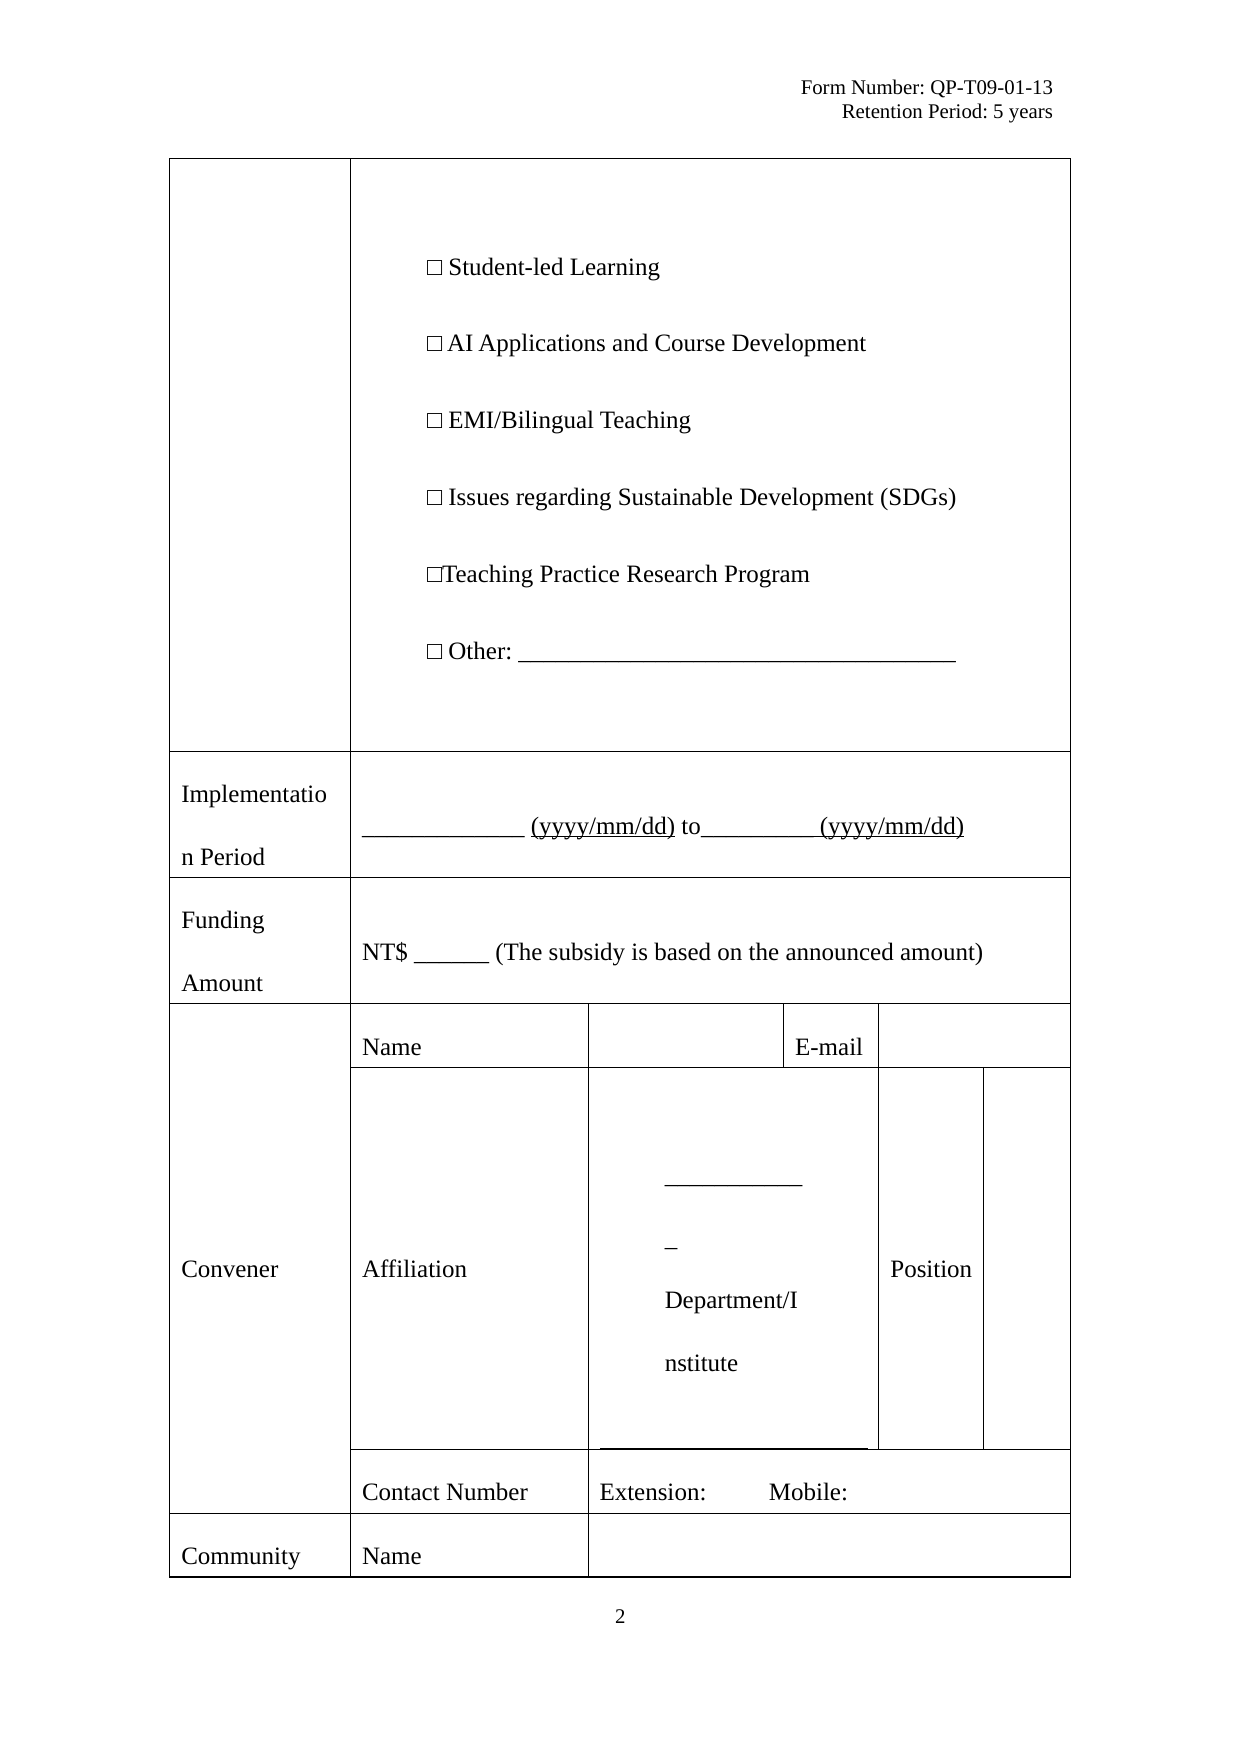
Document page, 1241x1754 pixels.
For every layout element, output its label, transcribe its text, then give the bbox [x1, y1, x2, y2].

table_cell Name [351, 1004, 588, 1067]
table_cell [170, 159, 350, 751]
table_cell Implementation Period [170, 752, 350, 877]
table_cell Position [879, 1068, 983, 1448]
table_cell [868, 1068, 878, 1448]
table_cell Convener [170, 1004, 350, 1513]
table_cell ____________ Department/Institute [600, 1069, 867, 1447]
table_cell Funding Amount [170, 878, 350, 1003]
table_cell Community [170, 1514, 350, 1576]
table_cell E-mail [784, 1004, 878, 1067]
table_cell Contact Number [351, 1450, 588, 1513]
table_cell Affiliation [351, 1068, 588, 1448]
table_cell Extension: Mobile: [589, 1450, 1070, 1513]
table_cell [984, 1068, 1070, 1448]
table_cell □ Student-led Learning □ AI Applications and Course Development □ EMI/Bilingual Teaching □ Issues regarding Sustainable Development (SDGs) □Teaching Practice Research Program □ Other: ___________________________________ [351, 159, 1070, 751]
table_cell NT$ ______ (The subsidy is based on the announced amount) [351, 878, 1070, 1003]
table_cell [879, 1004, 1070, 1067]
table_cell [589, 1514, 1070, 1576]
table_cell [589, 1004, 783, 1067]
table_cell _____________ (yyyy/mm/dd) to_________ (yyyy/mm/dd) [351, 752, 1070, 877]
table_cell Name [351, 1514, 588, 1576]
table_cell [589, 1068, 599, 1448]
